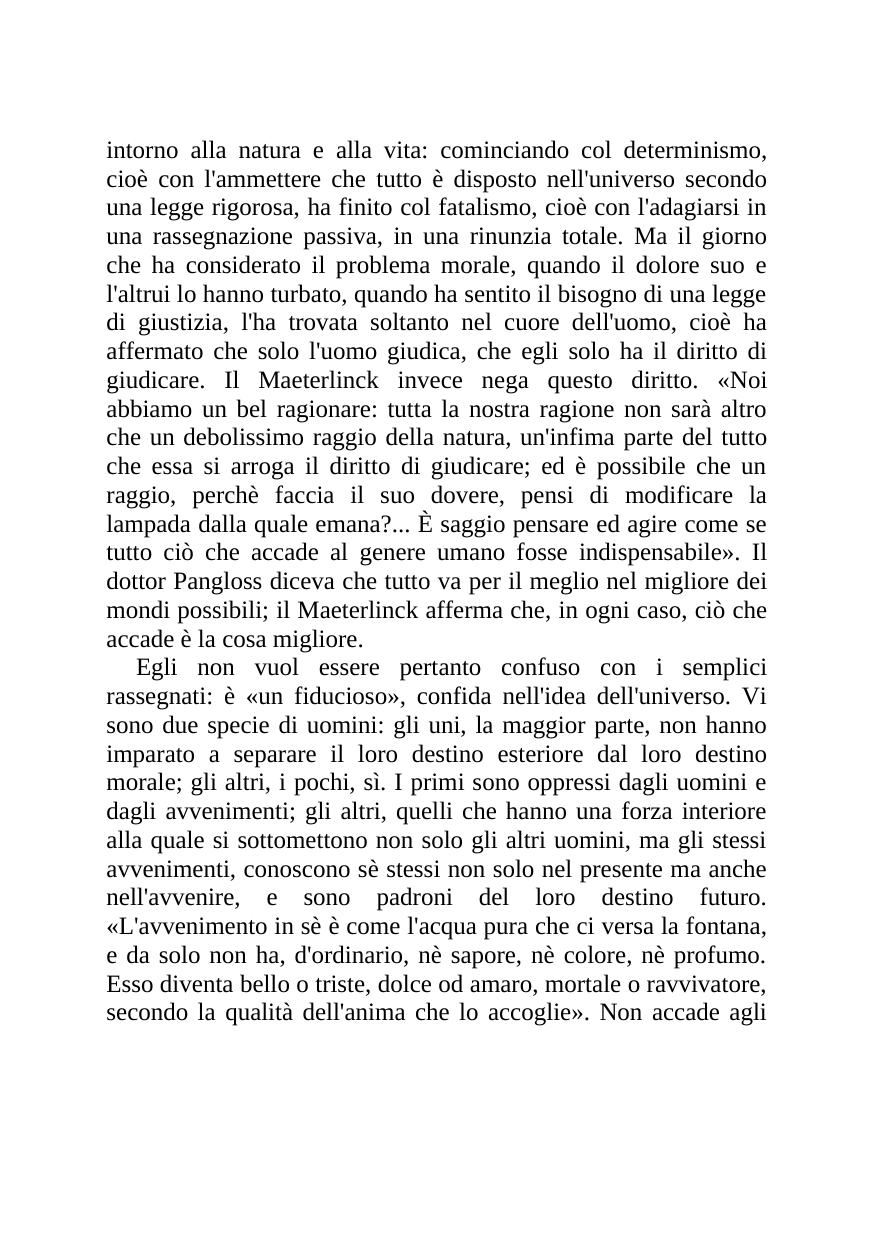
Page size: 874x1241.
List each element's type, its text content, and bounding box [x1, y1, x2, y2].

text intorno alla natura e alla vita: cominciando col determinismo, cioè con l'ammettere che tutto è disposto nell'universo secondo una legge rigorosa, ha finito col fatalismo, cioè con l'adagiarsi in una rassegnazione passiva, in una rinunzia totale. Ma il giorno che ha considerato il problema morale, quando il dolore suo e l'altrui lo hanno turbato, quando ha sentito il bisogno di una legge di giustizia, l'ha trovata soltanto nel cuore dell'uomo, cioè ha affermato che solo l'uomo giudica, che egli solo ha il diritto di giudicare. Il Maeterlinck invece nega questo diritto. «Noi abbiamo un bel ragionare: tutta la nostra ragione non sarà altro che un debolissimo raggio della natura, un'infima parte del tutto che essa si arroga il diritto di giudicare; ed è possibile che un raggio, perchè faccia il suo dovere, pensi di modificare la lampada dalla quale emana?... È saggio pensare ed agire come se tutto ciò che accade al genere umano fosse indispensabile». Il dottor Pangloss diceva che tutto va per il meglio nel migliore dei mondi possibili; il Maeterlinck afferma che, in ogni caso, ciò che accade è la cosa migliore. [106, 135, 768, 652]
text Egli non vuol essere pertanto confuso con i semplici rassegnati: è «un fiducioso», confida nell'idea dell'universo. Vi sono due specie di uomini: gli uni, la maggior parte, non hanno imparato a separare il loro destino esteriore dal loro destino morale; gli altri, i pochi, sì. I primi sono oppressi dagli uomini e dagli avvenimenti; gli altri, quelli che hanno una forza interiore alla quale si sottomettono non solo gli altri uomini, ma gli stessi avvenimenti, conoscono sè stessi non solo nel presente ma anche nell'avvenire, e sono padroni del loro destino futuro. «L'avvenimento in sè è come l'acqua pura che ci versa la fontana, e da solo non ha, d'ordinario, nè sapore, nè colore, nè profumo. Esso diventa bello o triste, dolce od amaro, mortale o ravvivatore, secondo la qualità dell'anima che lo accoglie». Non accade agli [106, 652, 768, 1026]
